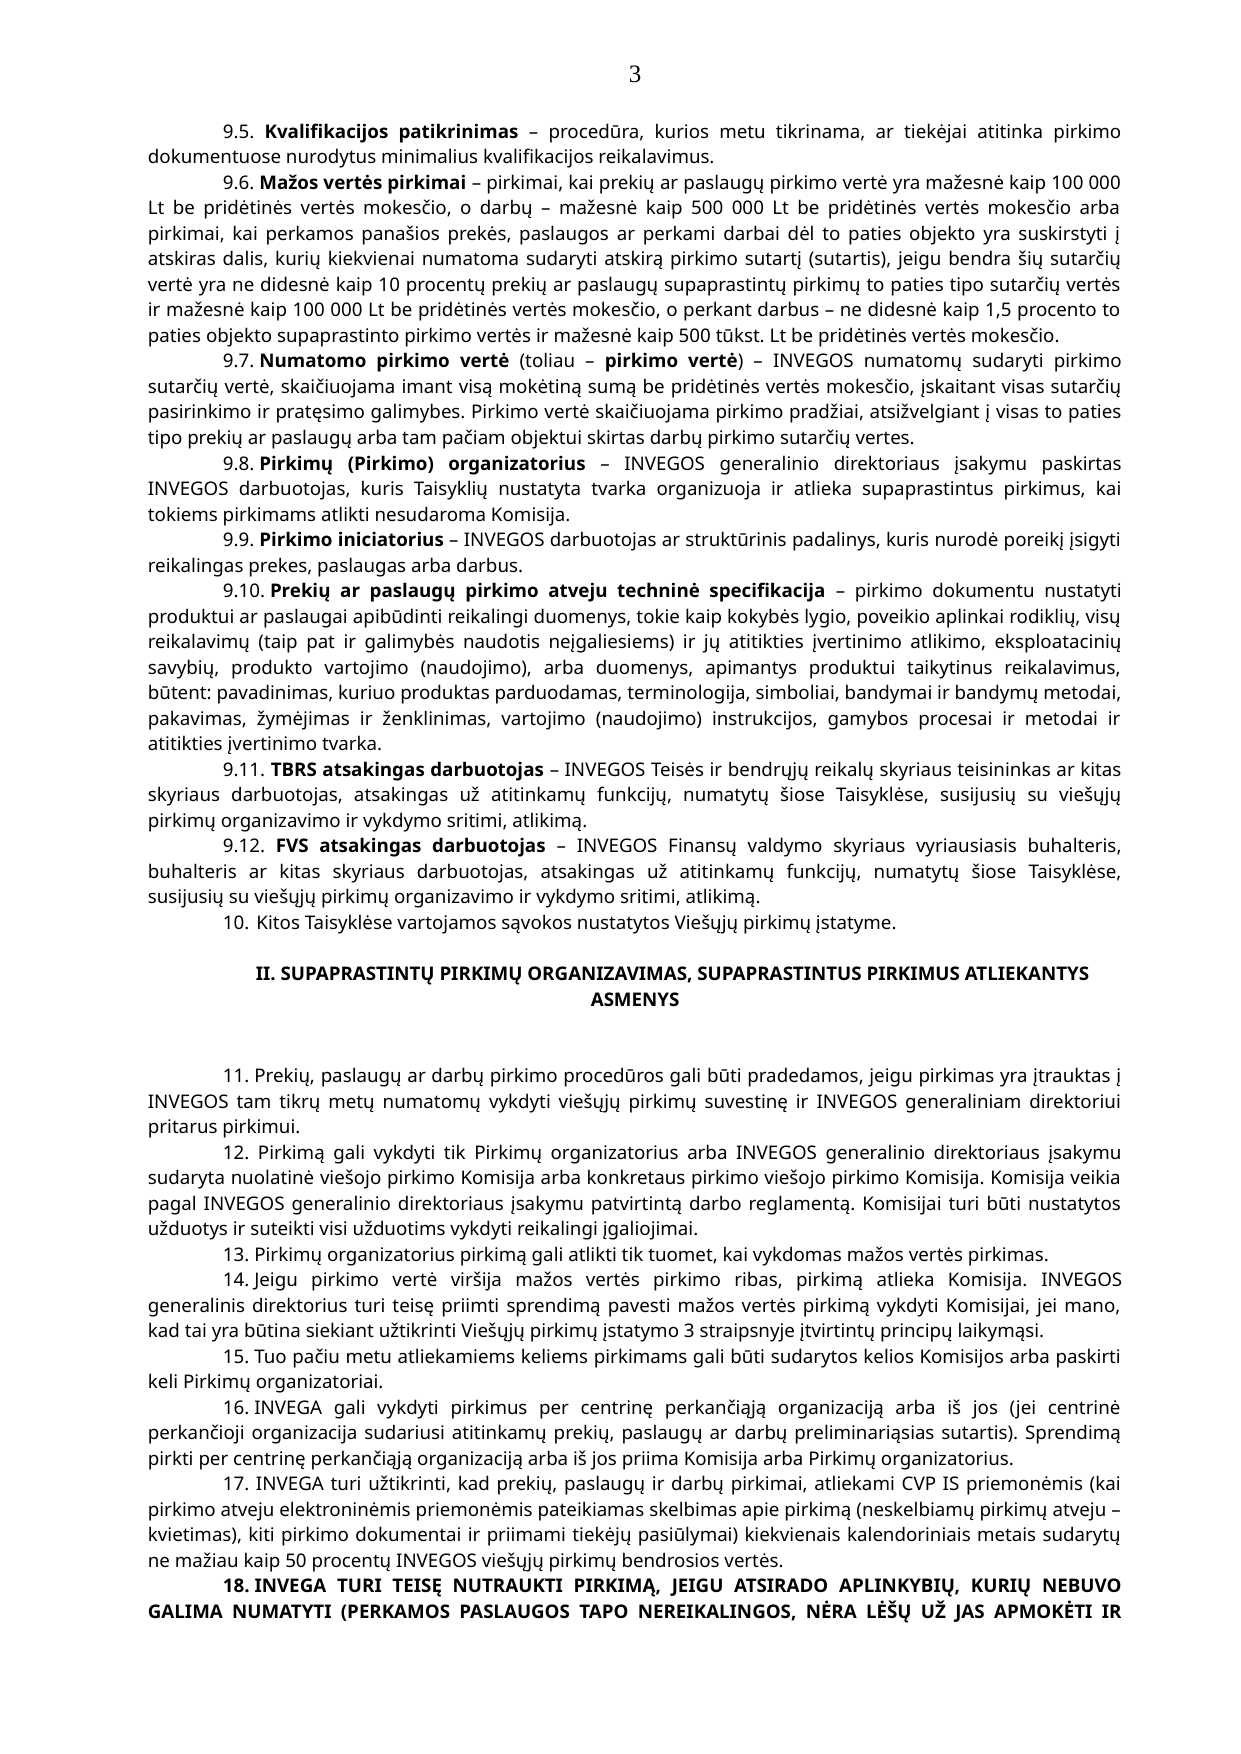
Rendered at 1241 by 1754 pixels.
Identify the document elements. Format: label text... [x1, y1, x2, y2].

text 12. Pirkimą gali vykdyti tik Pirkimų organizatorius arba INVEGOS generalinio direktoriaus įsakymu sudaryta nuolatinė viešojo pirkimo Komisija arba konkretaus pirkimo viešojo pirkimo Komisija. Komisija veikia pagal INVEGOS generalinio direktoriaus įsakymu patvirtintą darbo reglamentą. Komisijai turi būti nustatytos užduotys ir suteikti visi užduotims vykdyti reikalingi įgaliojimai. [148, 1139, 1122, 1241]
text 9.9. Pirkimo iniciatorius – INVEGOS darbuotojas ar struktūrinis padalinys, kuris nurodė poreikį įsigyti reikalingas prekes, paslaugas arba darbus. [148, 526, 1122, 577]
text 9.5. Kvalifikacijos patikrinimas – procedūra, kurios metu tikrinama, ar tiekėjai atitinka pirkimo dokumentuose nurodytus minimalius kvalifikacijos reikalavimus. [148, 118, 1122, 169]
text 11. Prekių, paslaugų ar darbų pirkimo procedūros gali būti pradedamos, jeigu pirkimas yra įtrauktas į INVEGOS tam tikrų metų numatomų vykdyti viešųjų pirkimų suvestinę ir INVEGOS generaliniam direktoriui pritarus pirkimui. [148, 1062, 1122, 1139]
text 9.7. Numatomo pirkimo vertė (toliau – pirkimo vertė) – INVEGOS numatomų sudaryti pirkimo sutarčių vertė, skaičiuojama imant visą mokėtiną sumą be pridėtinės vertės mokesčio, įskaitant visas sutarčių pasirinkimo ir pratęsimo galimybes. Pirkimo vertė skaičiuojama pirkimo pradžiai, atsižvelgiant į visas to paties tipo prekių ar paslaugų arba tam pačiam objektui skirtas darbų pirkimo sutarčių vertes. [148, 348, 1122, 450]
text 9.8. Pirkimų (Pirkimo) organizatorius – INVEGOS generalinio direktoriaus įsakymu paskirtas INVEGOS darbuotojas, kuris Taisyklių nustatyta tvarka organizuoja ir atlieka supaprastintus pirkimus, kai tokiems pirkimams atlikti nesudaroma Komisija. [148, 450, 1122, 526]
text 18. INVEGA turi teisę nutraukti pirkimą, jeigu atsirado aplinkybių, kurių nebuvo galima numatyti (perkamos paslaugos tapo nereikalingos, nėra lėšų už jas apmokėti ir [148, 1573, 1122, 1624]
text 14. Jeigu pirkimo vertė viršija mažos vertės pirkimo ribas, pirkimą atlieka Komisija. INVEGOS generalinis direktorius turi teisę priimti sprendimą pavesti mažos vertės pirkimą vykdyti Komisijai, jei mano, kad tai yra būtina siekiant užtikrinti Viešųjų pirkimų įstatymo 3 straipsnyje įtvirtintų principų laikymąsi. [148, 1267, 1122, 1343]
text 17. INVEGA turi užtikrinti, kad prekių, paslaugų ir darbų pirkimai, atliekami CVP IS priemonėmis (kai pirkimo atveju elektroninėmis priemonėmis pateikiamas skelbimas apie pirkimą (neskelbiamų pirkimų atveju – kvietimas), kiti pirkimo dokumentai ir priimami tiekėjų pasiūlymai) kiekvienais kalendoriniais metais sudarytų ne mažiau kaip 50 procentų INVEGOS viešųjų pirkimų bendrosios vertės. [148, 1471, 1122, 1573]
text 13. Pirkimų organizatorius pirkimą gali atlikti tik tuomet, kai vykdomas mažos vertės pirkimas. [148, 1241, 1122, 1267]
text 10. Kitos Taisyklėse vartojamos sąvokos nustatytos Viešųjų pirkimų įstatyme. [148, 909, 1122, 935]
text 9.12. FVS atsakingas darbuotojas – INVEGOS Finansų valdymo skyriaus vyriausiasis buhalteris, buhalteris ar kitas skyriaus darbuotojas, atsakingas už atitinkamų funkcijų, numatytų šiose Taisyklėse, susijusių su viešųjų pirkimų organizavimo ir vykdymo sritimi, atlikimą. [148, 833, 1122, 909]
text 9.10. Prekių ar paslaugų pirkimo atveju techninė specifikacija – pirkimo dokumentu nustatyti produktui ar paslaugai apibūdinti reikalingi duomenys, tokie kaip kokybės lygio, poveikio aplinkai rodiklių, visų reikalavimų (taip pat ir galimybės naudotis neįgaliesiems) ir jų atitikties įvertinimo atlikimo, eksploatacinių savybių, produkto vartojimo (naudojimo), arba duomenys, apimantys produktui taikytinus reikalavimus, būtent: pavadinimas, kuriuo produktas parduodamas, terminologija, simboliai, bandymai ir bandymų metodai, pakavimas, žymėjimas ir ženklinimas, vartojimo (naudojimo) instrukcijos, gamybos procesai ir metodai ir atitikties įvertinimo tvarka. [148, 577, 1122, 756]
text 9.6. Mažos vertės pirkimai – pirkimai, kai prekių ar paslaugų pirkimo vertė yra mažesnė kaip 100 000 Lt be pridėtinės vertės mokesčio, o darbų – mažesnė kaip 500 000 Lt be pridėtinės vertės mokesčio arba pirkimai, kai perkamos panašios prekės, paslaugos ar perkami darbai dėl to paties objekto yra suskirstyti į atskiras dalis, kurių kiekvienai numatoma sudaryti atskirą pirkimo sutartį (sutartis), jeigu bendra šių sutarčių vertė yra ne didesnė kaip 10 procentų prekių ar paslaugų supaprastintų pirkimų to paties tipo sutarčių vertės ir mažesnė kaip 100 000 Lt be pridėtinės vertės mokesčio, o perkant darbus – ne didesnė kaip 1,5 procento to paties objekto supaprastinto pirkimo vertės ir mažesnė kaip 500 tūkst. Lt be pridėtinės vertės mokesčio. [148, 169, 1122, 348]
text 9.11. TBRS atsakingas darbuotojas – INVEGOS Teisės ir bendrųjų reikalų skyriaus teisininkas ar kitas skyriaus darbuotojas, atsakingas už atitinkamų funkcijų, numatytų šiose Taisyklėse, susijusių su viešųjų pirkimų organizavimo ir vykdymo sritimi, atlikimą. [148, 756, 1122, 833]
text 16. INVEGA gali vykdyti pirkimus per centrinę perkančiąją organizaciją arba iš jos (jei centrinė perkančioji organizacija sudariusi atitinkamų prekių, paslaugų ar darbų preliminariąsias sutartis). Sprendimą pirkti per centrinę perkančiąją organizaciją arba iš jos priima Komisija arba Pirkimų organizatorius. [148, 1394, 1122, 1471]
text 15. Tuo pačiu metu atliekamiems keliems pirkimams gali būti sudarytos kelios Komisijos arba paskirti keli Pirkimų organizatoriai. [148, 1343, 1122, 1394]
text II. SUPAPRASTINTŲ PIRKIMŲ ORGANIZAVIMAS, SUPAPRASTINTUS PIRKIMUS ATLIEKANTYS ASMENYS [148, 960, 1122, 1011]
